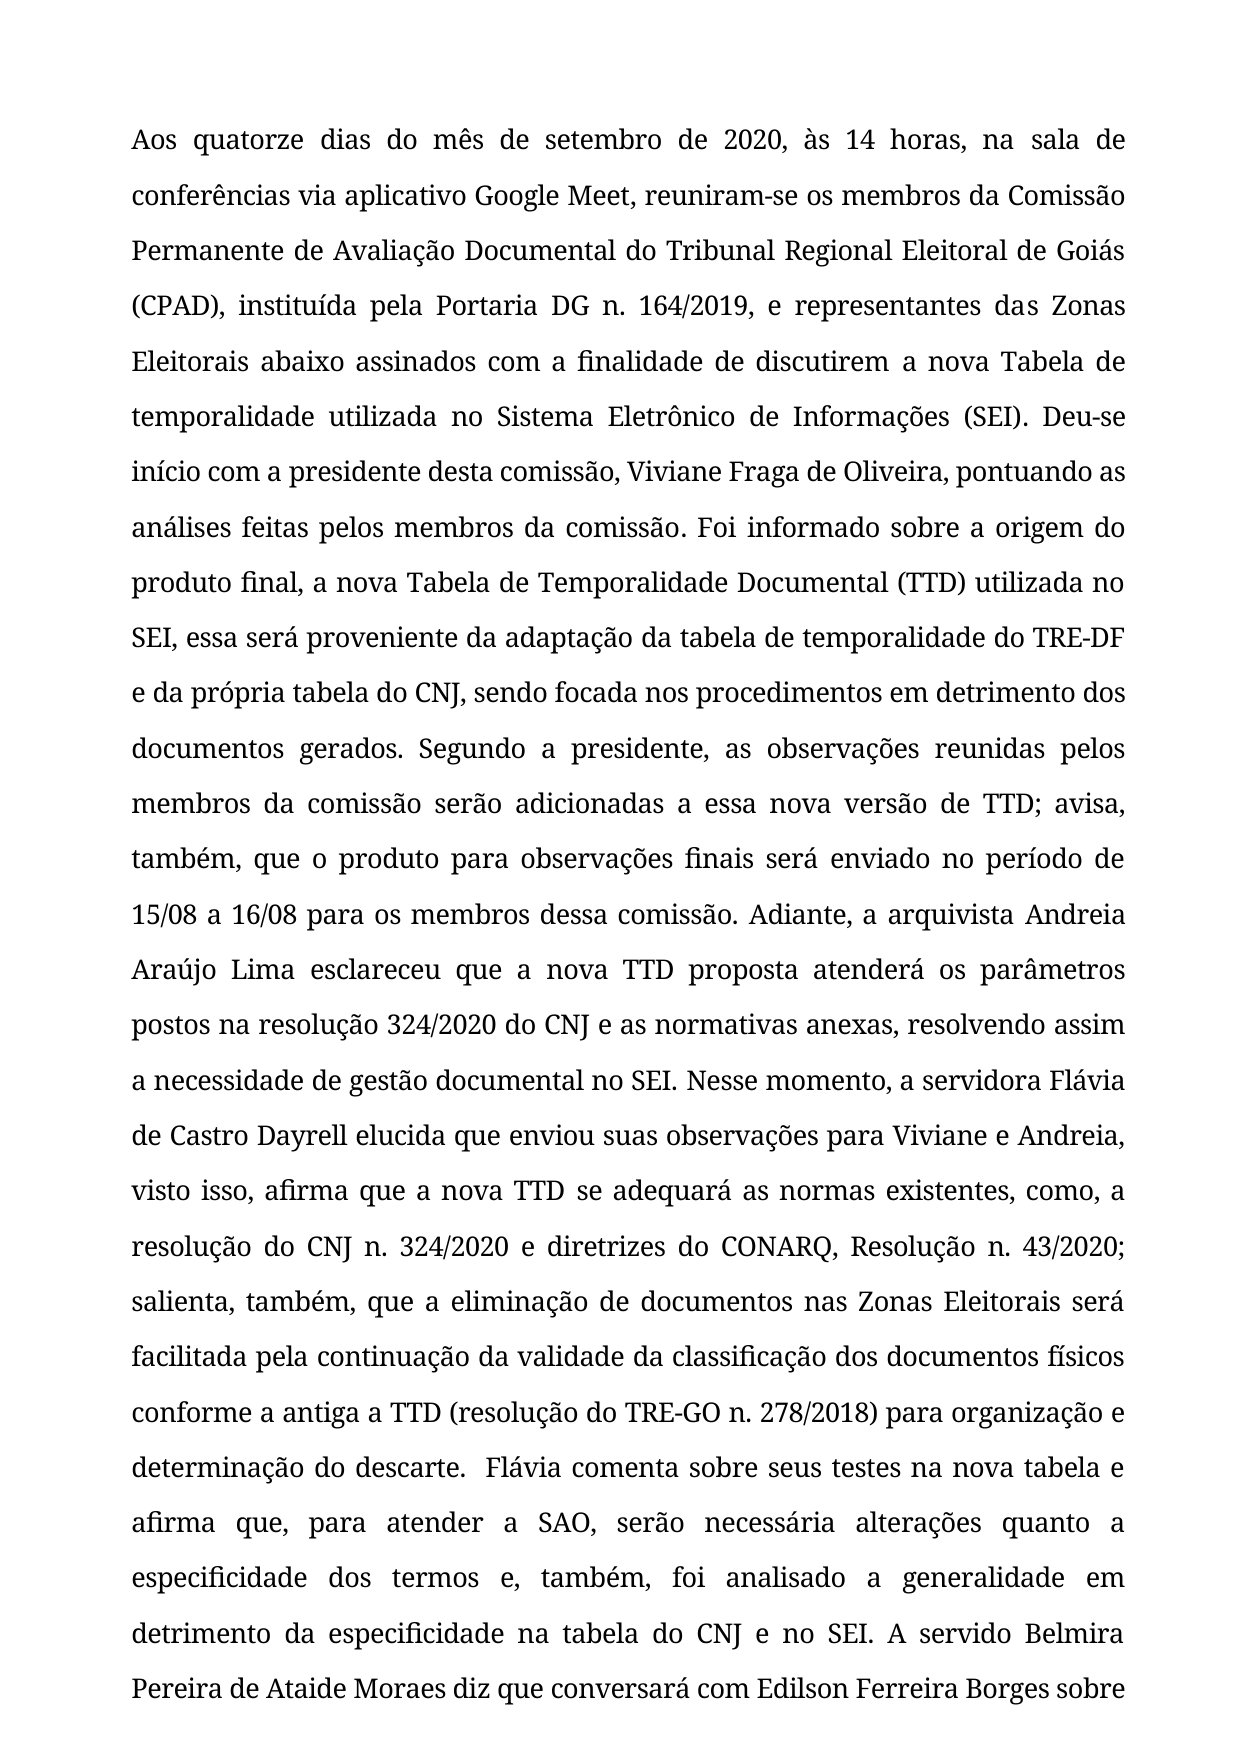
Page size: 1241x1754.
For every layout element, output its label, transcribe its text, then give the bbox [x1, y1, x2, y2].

text Aos quatorze dias do mês de setembro de 2020, às 14 horas, na sala de conferências via aplicativo Google Meet, reuniram-se os membros da Comissão Permanente de Avaliação Documental do Tribunal Regional Eleitoral de Goiás (CPAD), instituída pela Portaria DG n. 164/2019, e representantes das Zonas Eleitorais abaixo assinados com a finalidade de discutirem a nova Tabela de temporalidade utilizada no Sistema Eletrônico de Informações (SEI). Deu-se início com a presidente desta comissão, Viviane Fraga de Oliveira, pontuando as análises feitas pelos membros da comissão. Foi informado sobre a origem do produto final, a nova Tabela de Temporalidade Documental (TTD) utilizada no SEI, essa será proveniente da adaptação da tabela de temporalidade do TRE-DF e da própria tabela do CNJ, sendo focada nos procedimentos em detrimento dos documentos gerados. Segundo a presidente, as observações reunidas pelos membros da comissão serão adicionadas a essa nova versão de TTD; avisa, também, que o produto para observações finais será enviado no período de 15/08 a 16/08 para os membros dessa comissão. Adiante, a arquivista Andreia Araújo Lima esclareceu que a nova TTD proposta atenderá os parâmetros postos na resolução 324/2020 do CNJ e as normativas anexas, resolvendo assim a necessidade de gestão documental no SEI. Nesse momento, a servidora Flávia de Castro Dayrell elucida que enviou suas observações para Viviane e Andreia, visto isso, afirma que a nova TTD se adequará as normas existentes, como, a resolução do CNJ n. 324/2020 e diretrizes do CONARQ, Resolução n. 43/2020; salienta, também, que a eliminação de documentos nas Zonas Eleitorais será facilitada pela continuação da validade da classificação dos documentos físicos conforme a antiga a TTD (resolução do TRE-GO n. 278/2018) para organização e determinação do descarte. Flávia comenta sobre seus testes na nova tabela e afirma que, para atender a SAO, serão necessária alterações quanto a especificidade dos termos e, também, foi analisado a generalidade em detrimento da especificidade na tabela do CNJ e no SEI. A servido Belmira Pereira de Ataide Moraes diz que conversará com Edilson Ferreira Borges sobre [131, 121, 1126, 1706]
